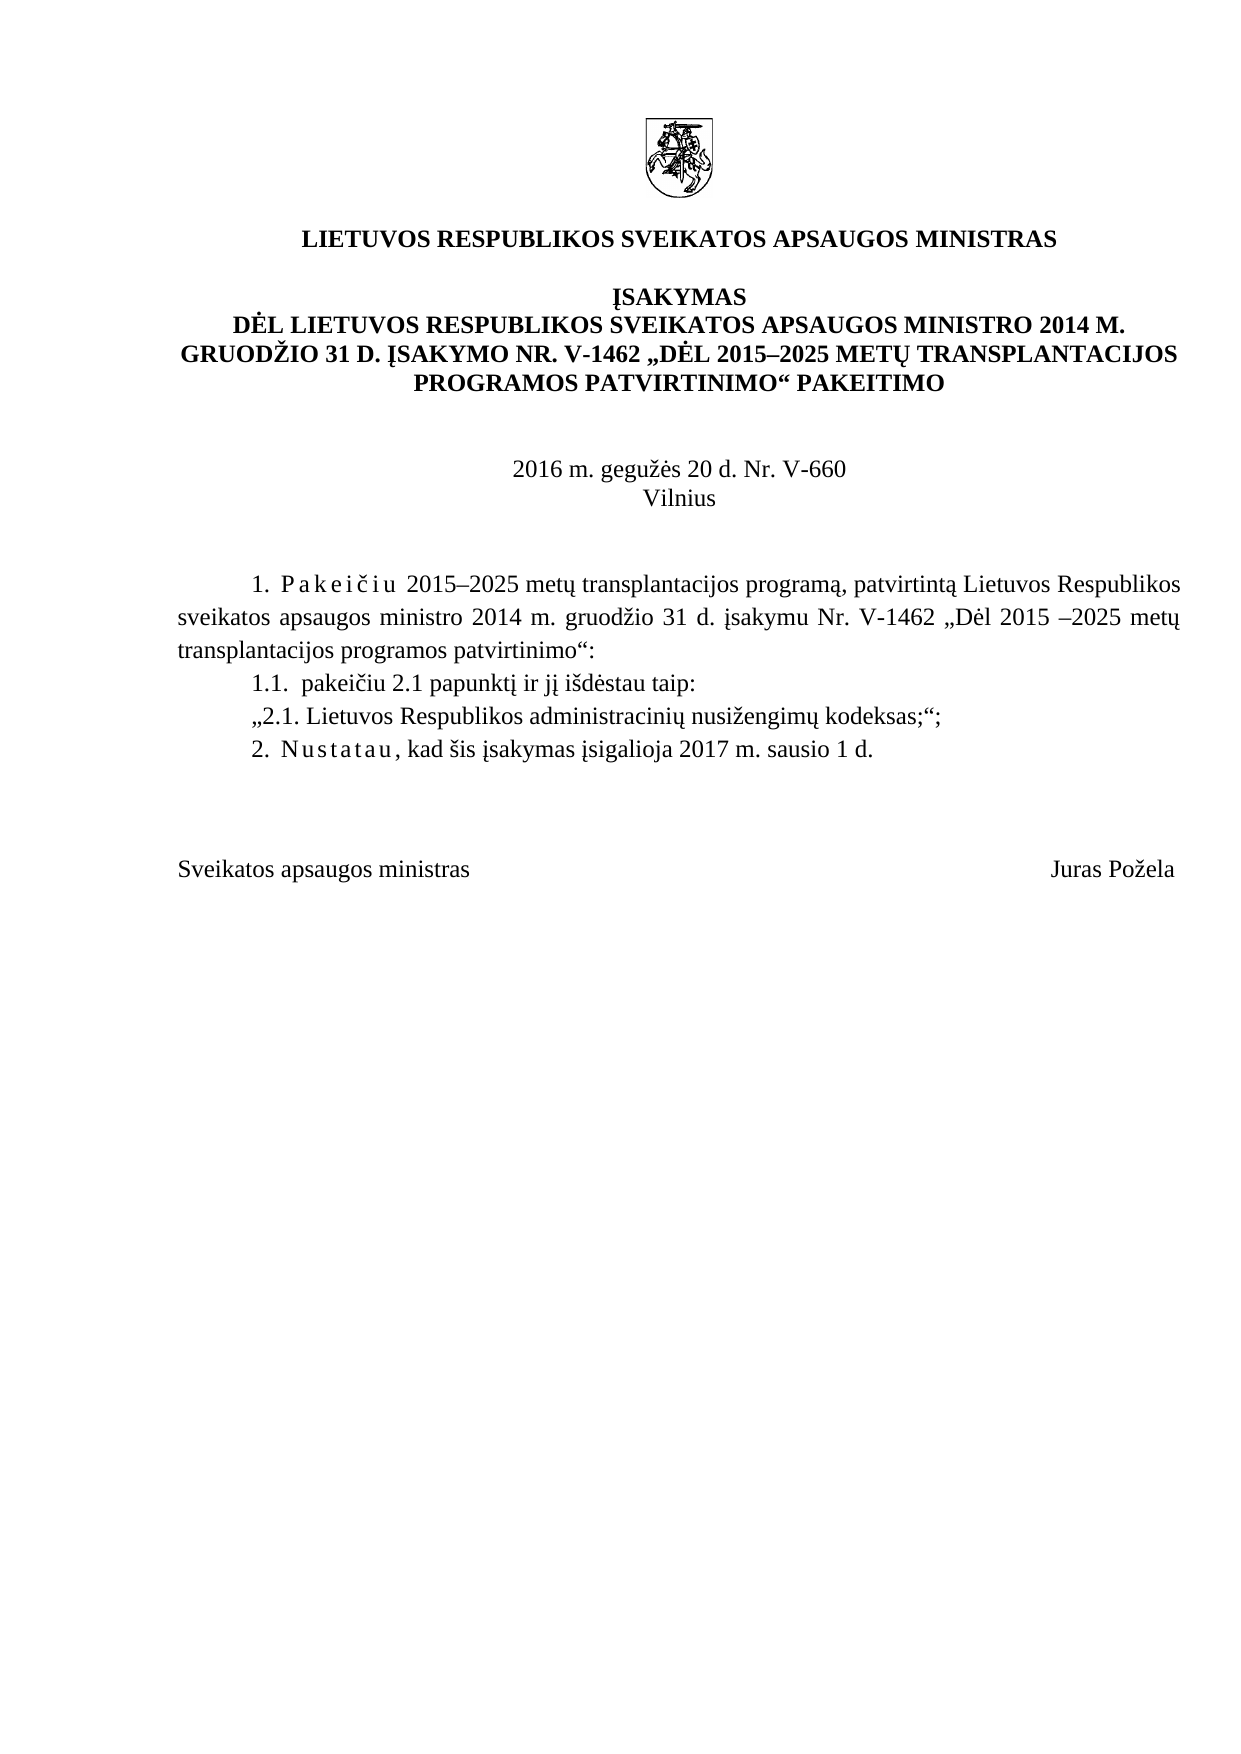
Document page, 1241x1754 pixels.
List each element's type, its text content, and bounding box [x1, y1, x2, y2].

text 2016 m. gegužės 20 d. Nr. V-660 [177, 454, 1181, 483]
text 2. Nustatau, kad šis įsakymas įsigalioja 2017 m. sausio 1 d. [251, 734, 1181, 763]
text 1.1. pakeičiu 2.1 papunktį ir jį išdėstau taip: [177, 668, 1181, 697]
text LIETUVOS RESPUBLIKOS SVEIKATOS APSAUGOS ministras [177, 224, 1181, 253]
text Vilnius [177, 483, 1181, 512]
text „2.1. Lietuvos Respublikos administracinių nusižengimų kodeksas;“; [177, 701, 1181, 730]
text Sveikatos apsaugos ministras Juras Požela [177, 854, 1181, 882]
text ĮSAKYMAS [177, 282, 1181, 311]
text DĖL LIETUVOS RESPUBLIKOS SVEIKATOS APSAUGOS MINISTRO 2014 M. GRUODŽIO 31 D. ĮSAKYMO NR. V-1462 „DĖL 2015–2025 METŲ TRANSPLANTACIJOS PROGRAMOS PATVIRTINIMO“ PAKEITIMO [177, 311, 1181, 397]
text 1. Pakeičiu 2015–2025 metų transplantacijos programą, patvirtintą Lietuvos Respublikos sveikatos apsaugos ministro 2014 m. gruodžio 31 d. įsakymu Nr. V-1462 „Dėl 2015 –2025 metų transplantacijos programos patvirtinimo“: [177, 569, 1181, 664]
